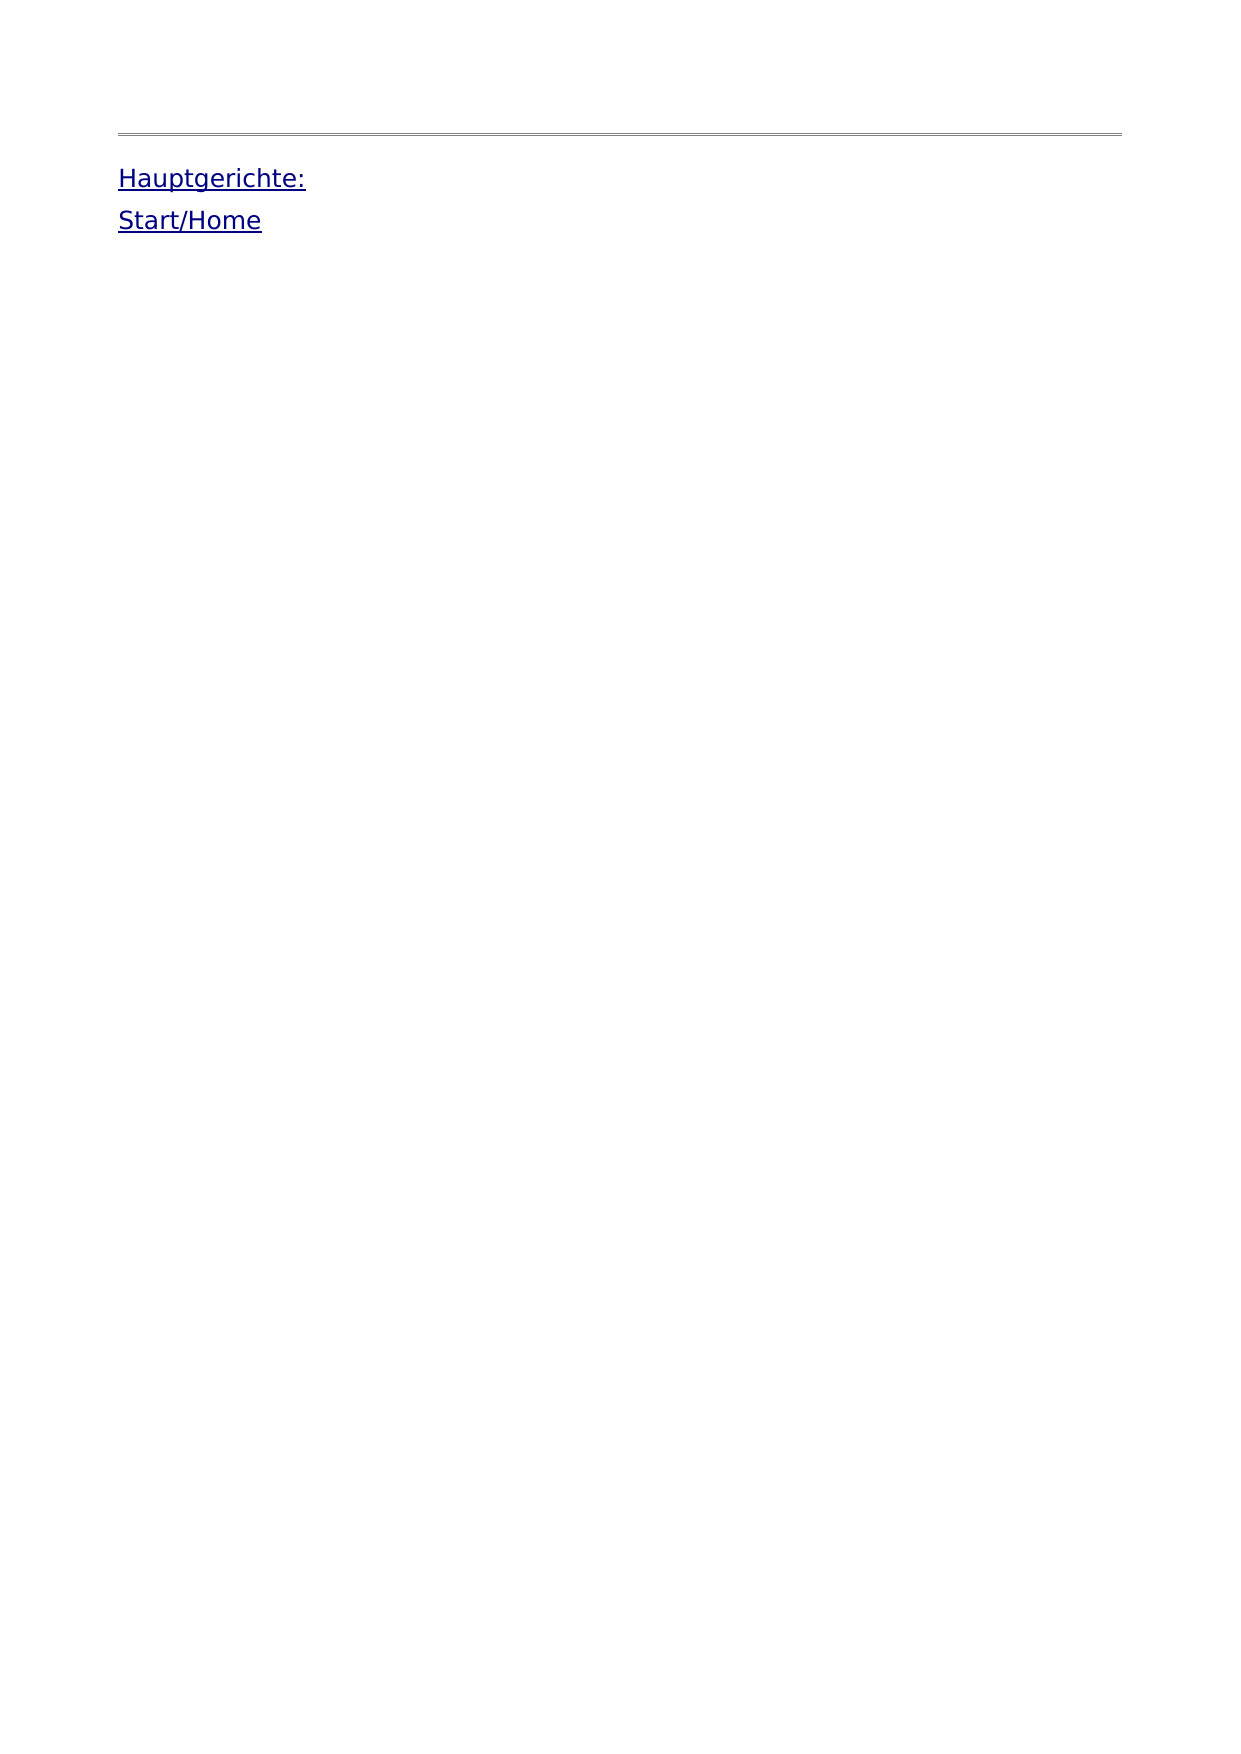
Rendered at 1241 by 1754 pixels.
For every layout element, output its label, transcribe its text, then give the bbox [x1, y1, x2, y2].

text Start/Home [118, 206, 1122, 235]
text Hauptgerichte: [118, 164, 1122, 194]
